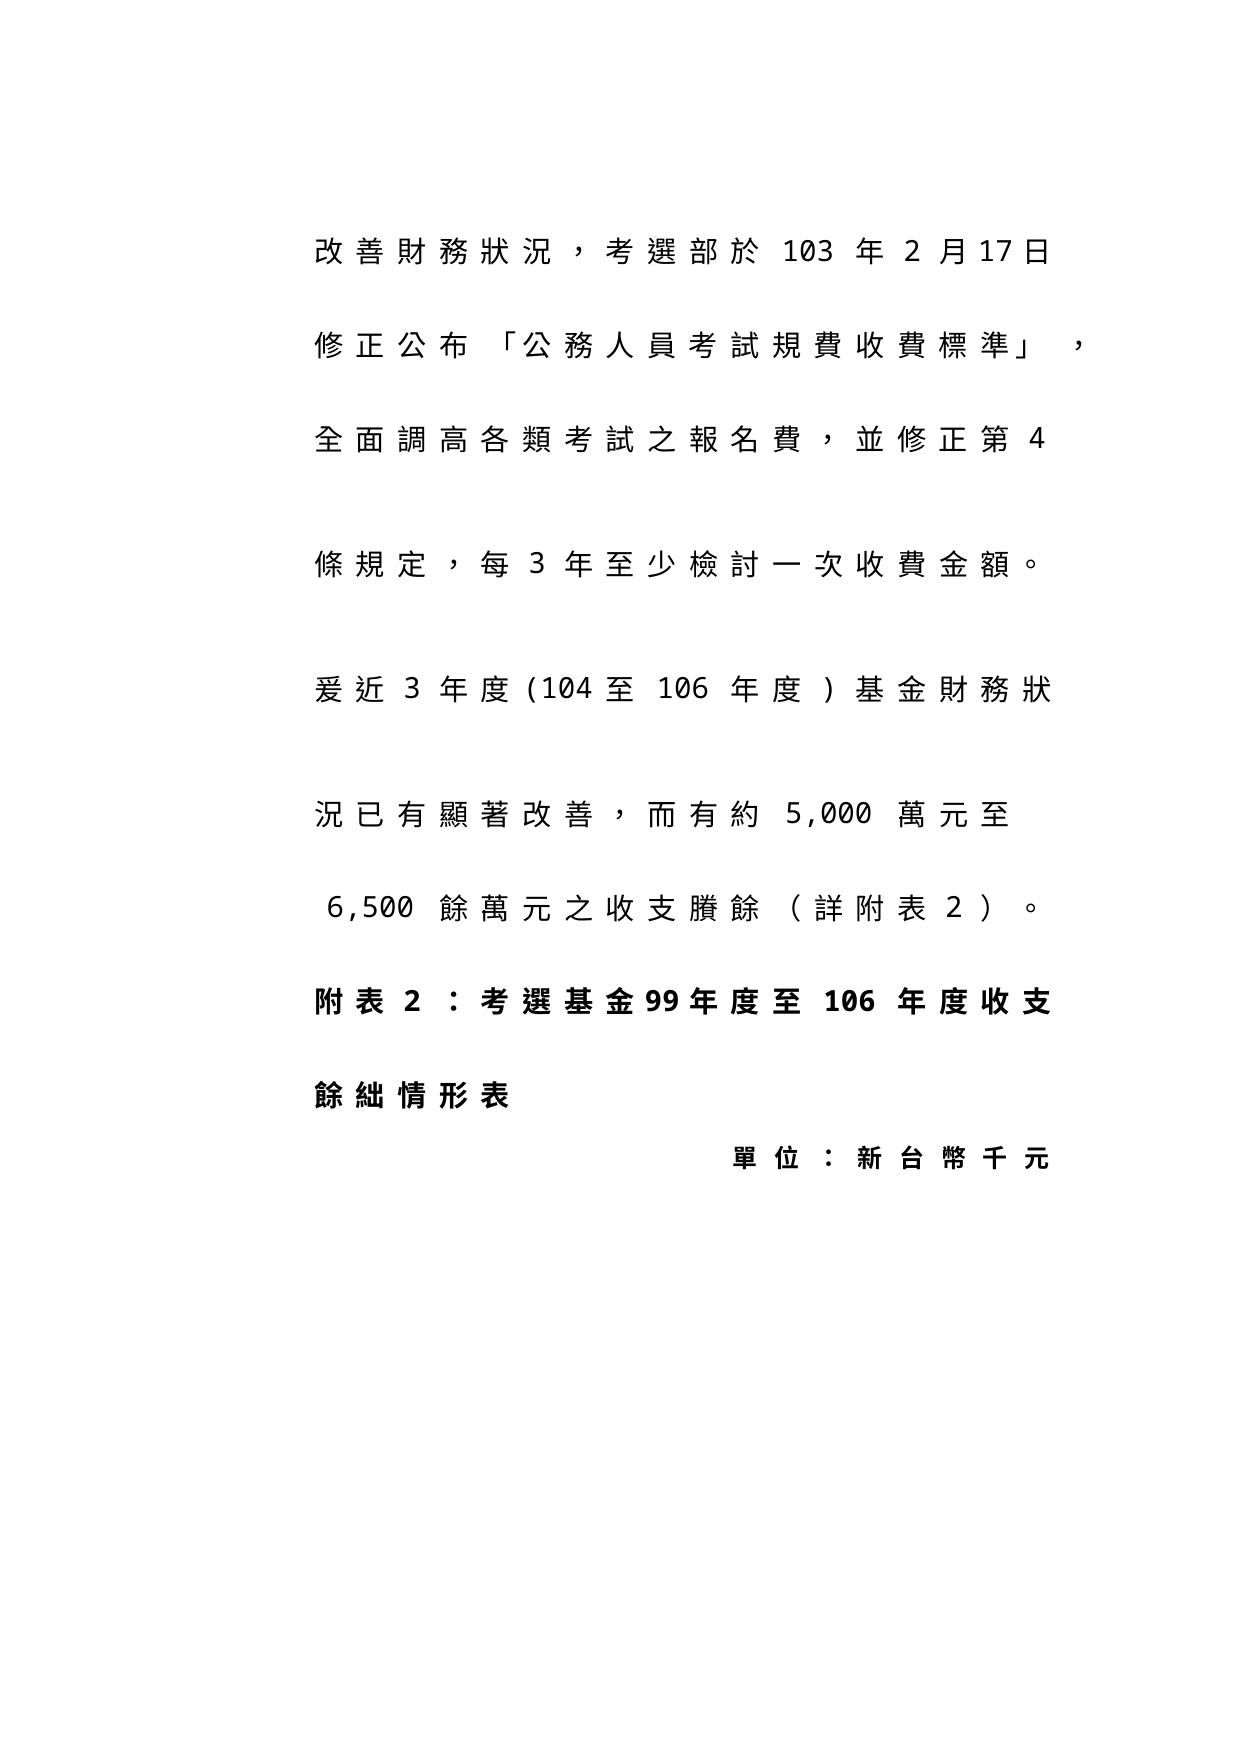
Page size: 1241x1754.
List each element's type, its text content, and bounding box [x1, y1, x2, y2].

text 由於近年來各類考試報考人數呈下降趨勢，該基金之收入隨同減少，致賸餘數逐年下降，99年度尚有6,091萬8千元，至103年度僅682萬2千元，其中102年度更由於報名人數銳減至68萬8,452人(較101年度之79萬4,867人，減少10萬6,415人，減幅13.39%)，致該年度短絀數達5,803萬9千元。為謀增加基金收入，改善財務狀況，考選部於103年2月17日修正公布「公務人員考試規費收費標準」，全面調高各類考試之報名費，並修正第4條規定，每3年至少檢討一次收費金額。爰近3年度(104至106年度)基金財務狀況已有顯著改善，而有約5,000萬元至6,500餘萬元之收支賸餘（詳附表2）。 [271, 177, 1058, 927]
text 單位：新台幣千元 [183, 1115, 1058, 1177]
text 附表2：考選基金99年度至106年度收支餘絀情形表 [271, 927, 1058, 1115]
